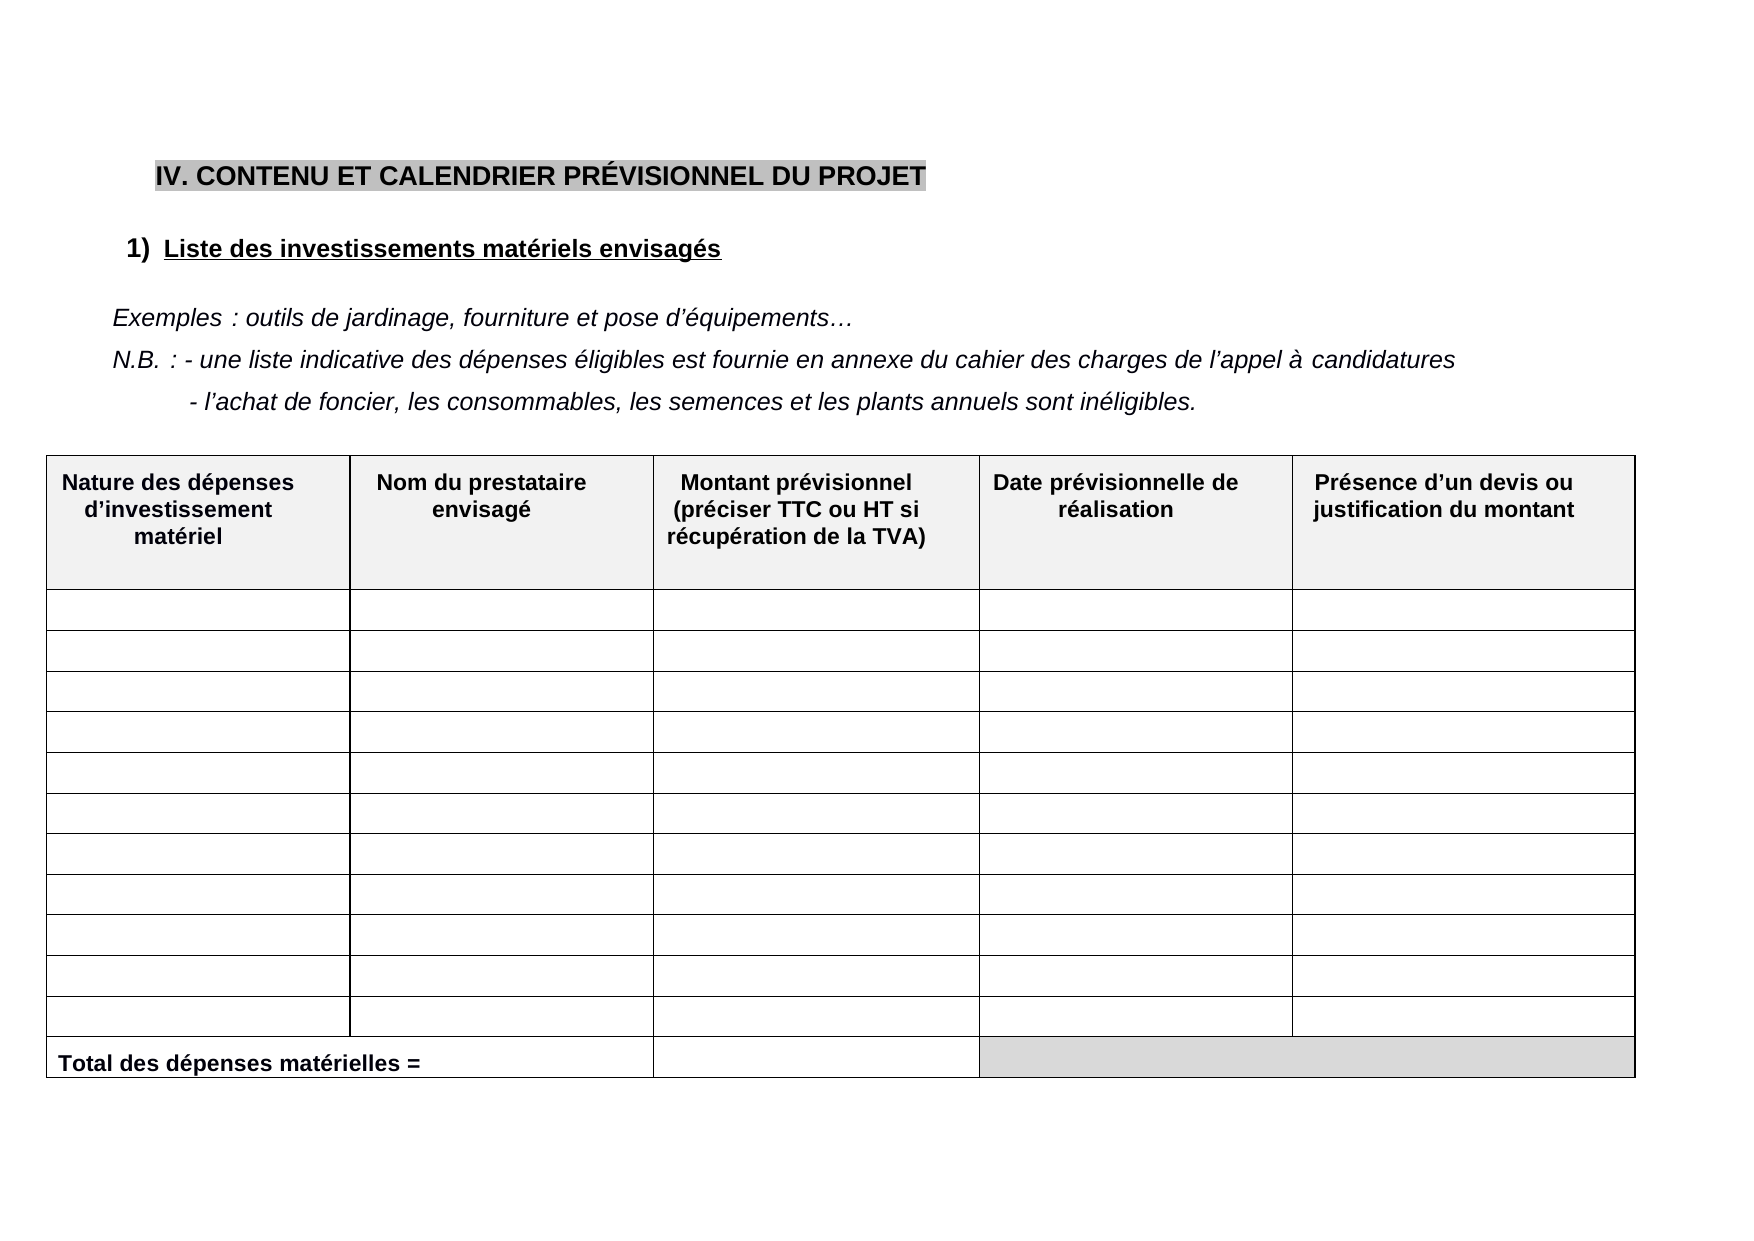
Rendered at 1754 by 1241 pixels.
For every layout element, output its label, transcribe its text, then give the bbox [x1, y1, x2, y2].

table_cell [47, 794, 349, 833]
table_cell [47, 834, 349, 874]
table_cell [1293, 794, 1634, 833]
table_cell [47, 956, 349, 996]
table_cell [980, 875, 1292, 914]
table_cell [980, 590, 1292, 630]
table_cell [654, 794, 979, 833]
table_cell [351, 875, 653, 914]
table_cell [351, 915, 653, 955]
list Liste des investissements matériels envisagés [126, 232, 1636, 263]
table_header Présence d’un devis ou justification du montant [1293, 456, 1634, 589]
table_header Montant prévisionnel (préciser TTC ou HT si récupération de la TVA) [654, 456, 979, 589]
table_cell [47, 672, 349, 711]
table_cell [351, 753, 653, 792]
list - l’achat de foncier, les consommables, les semences et les plants annuels sont inéligibles. [189, 386, 1594, 415]
table_cell [351, 997, 653, 1036]
table_cell [654, 997, 979, 1036]
table_cell [1293, 753, 1634, 792]
table_cell [351, 672, 653, 711]
table_cell [1293, 672, 1634, 711]
table_cell [654, 712, 979, 752]
table_cell [980, 712, 1292, 752]
table_cell [654, 631, 979, 671]
table_cell [980, 753, 1292, 792]
table_cell [351, 631, 653, 671]
table_cell [1293, 997, 1634, 1036]
table_cell [47, 915, 349, 955]
table_cell [1293, 915, 1634, 955]
table_cell [980, 915, 1292, 955]
table_cell [47, 997, 349, 1036]
table_cell [980, 794, 1292, 833]
table_cell [980, 834, 1292, 874]
table_cell [654, 1037, 979, 1077]
table_cell [654, 956, 979, 996]
table_cell [654, 753, 979, 792]
table_header Date prévisionnelle de réalisation [980, 456, 1292, 589]
table_cell [47, 590, 349, 630]
table_cell [47, 875, 349, 914]
table_cell [980, 997, 1292, 1036]
table_cell [351, 590, 653, 630]
table_cell [654, 834, 979, 874]
table_header Nom du prestataire envisagé [351, 456, 653, 589]
table_cell [1293, 590, 1634, 630]
table_cell [1293, 712, 1634, 752]
table_cell [654, 915, 979, 955]
table_cell Total des dépenses matérielles = [47, 1037, 653, 1077]
table_cell [47, 712, 349, 752]
list Exemples : outils de jardinage, fourniture et pose d’équipements… [112, 303, 1594, 332]
table_cell [1293, 631, 1634, 671]
table_cell [980, 631, 1292, 671]
table_cell [47, 753, 349, 792]
table_cell [1293, 875, 1634, 914]
table_cell [351, 794, 653, 833]
table_cell [351, 834, 653, 874]
list N.B. : - une liste indicative des dépenses éligibles est fournie en annexe du cahier des charges de l’appel à candidatures [112, 345, 1594, 374]
table_cell [351, 712, 653, 752]
table_cell [47, 631, 349, 671]
text IV. CONTENU ET CALENDRIER PRÉVISIONNEL DU PROJET [155, 160, 1636, 191]
table_cell [980, 956, 1292, 996]
table_header Nature des dépenses d’investissement matériel [47, 456, 349, 589]
table_cell [654, 590, 979, 630]
table_cell [654, 672, 979, 711]
table_cell [980, 1037, 1634, 1077]
table_cell [654, 875, 979, 914]
table_cell [980, 672, 1292, 711]
table_cell [1293, 834, 1634, 874]
table_cell [351, 956, 653, 996]
table_cell [1293, 956, 1634, 996]
